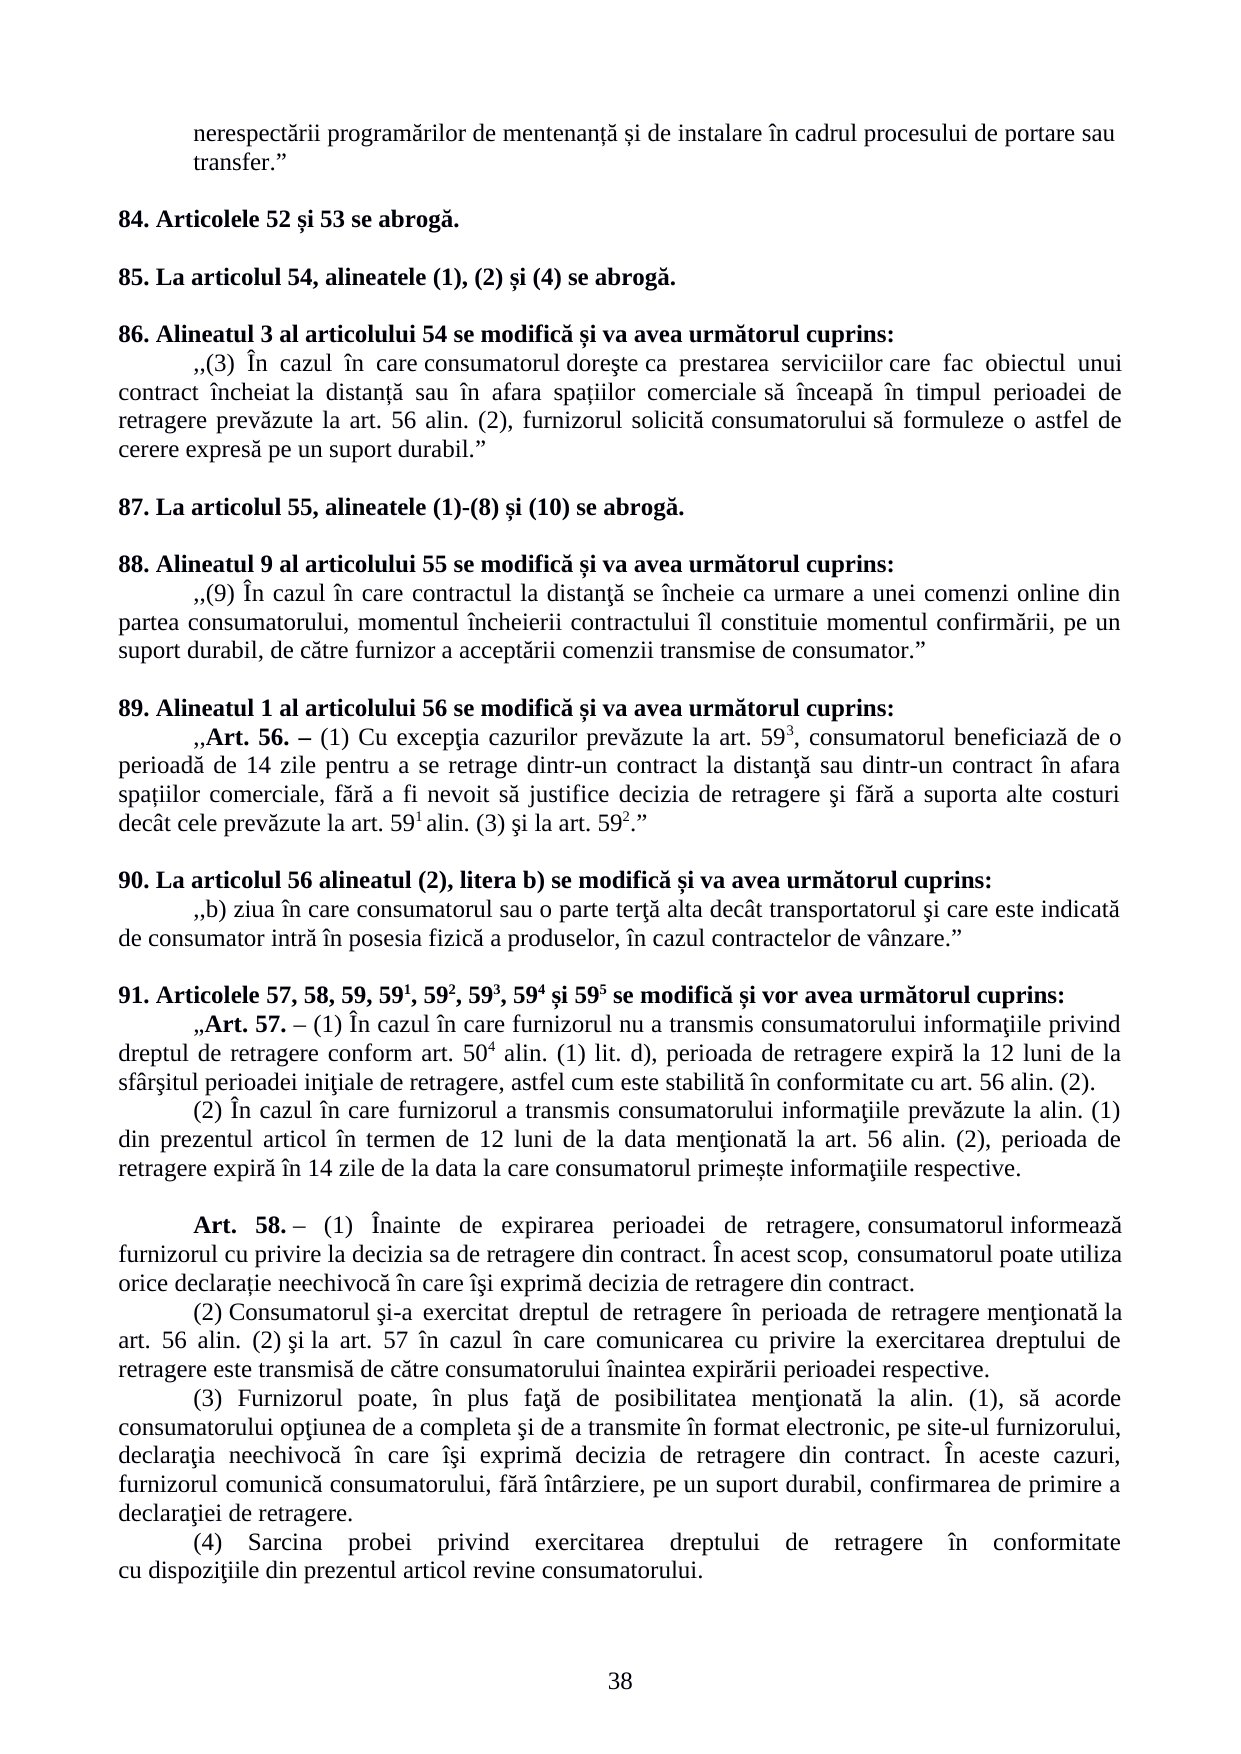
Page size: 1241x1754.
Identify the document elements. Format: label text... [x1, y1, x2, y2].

text 86. Alineatul 3 al articolului 54 se modifică și va avea următorul cuprins: [118, 319, 1122, 348]
text (2) Consumatorul şi-a exercitat dreptul de retragere în perioada de retragere menţionată la art. 56 alin. (2) şi la art. 57 în cazul în care comunicarea cu privire la exercitarea dreptului de retragere este transmisă de către consumatorului înaintea expirării perioadei respective. [118, 1297, 1122, 1383]
text 90. La articolul 56 alineatul (2), litera b) se modifică și va avea următorul cuprins: [118, 866, 1122, 894]
text (2) În cazul în care furnizorul a transmis consumatorului informaţiile prevăzute la alin. (1) din prezentul articol în termen de 12 luni de la data menţionată la art. 56 alin. (2), perioada de retragere expiră în 14 zile de la data la care consumatorul primește informaţiile respective. [118, 1096, 1122, 1182]
text (4) Sarcina probei privind exercitarea dreptului de retragere în conformitate cu dispoziţiile din prezentul articol revine consumatorului. [118, 1527, 1122, 1584]
text „Art. 57. – (1) În cazul în care furnizorul nu a transmis consumatorului informaţiile privind dreptul de retragere conform art. 504 alin. (1) lit. d), perioada de retragere expiră la 12 luni de la sfârşitul perioadei iniţiale de retragere, astfel cum este stabilită în conformitate cu art. 56 alin. (2). [118, 1009, 1122, 1096]
text ,,(3) În cazul în care consumatorul doreşte ca prestarea serviciilor care fac obiectul unui contract încheiat la distanță sau în afara spațiilor comerciale să înceapă în timpul perioadei de retragere prevăzute la art. 56 alin. (2), furnizorul solicită consumatorului să formuleze o astfel de cerere expresă pe un suport durabil.” [118, 348, 1122, 463]
text 87. La articolul 55, alineatele (1)-(8) și (10) se abrogă. [118, 492, 1122, 521]
text ,,b) ziua în care consumatorul sau o parte terţă alta decât transportatorul şi care este indicată de consumator intră în posesia fizică a produselor, în cazul contractelor de vânzare.” [118, 894, 1122, 952]
text nerespectării programărilor de mentenanță și de instalare în cadrul procesului de portare sau transfer.” [165, 118, 1116, 176]
text (3) Furnizorul poate, în plus faţă de posibilitatea menţionată la alin. (1), să acorde consumatorului opţiunea de a completa şi de a transmite în format electronic, pe site-ul furnizorului, declaraţia neechivocă în care îşi exprimă decizia de retragere din contract. În aceste cazuri, furnizorul comunică consumatorului, fără întârziere, pe un suport durabil, confirmarea de primire a declaraţiei de retragere. [118, 1383, 1122, 1527]
text 85. La articolul 54, alineatele (1), (2) și (4) se abrogă. [118, 262, 1122, 291]
text 91. Articolele 57, 58, 59, 591, 592, 593, 594 și 595 se modifică și vor avea următorul cuprins: [118, 981, 1122, 1009]
text 89. Alineatul 1 al articolului 56 se modifică și va avea următorul cuprins: [118, 693, 1122, 722]
text 84. Articolele 52 și 53 se abrogă. [118, 204, 1122, 233]
text ,,Art. 56. – (1) Cu excepţia cazurilor prevăzute la art. 593, consumatorul beneficiază de o perioadă de 14 zile pentru a se retrage dintr-un contract la distanţă sau dintr-un contract în afara spațiilor comerciale, fără a fi nevoit să justifice decizia de retragere şi fără a suporta alte costuri decât cele prevăzute la art. 591 alin. (3) şi la art. 592.” [118, 722, 1122, 837]
text Art. 58. – (1) Înainte de expirarea perioadei de retragere, consumatorul informează furnizorul cu privire la decizia sa de retragere din contract. În acest scop, consumatorul poate utiliza orice declarație neechivocă în care îşi exprimă decizia de retragere din contract. [118, 1211, 1122, 1297]
text 88. Alineatul 9 al articolului 55 se modifică și va avea următorul cuprins: [118, 549, 1122, 578]
text ,,(9) În cazul în care contractul la distanţă se încheie ca urmare a unei comenzi online din partea consumatorului, momentul încheierii contractului îl constituie momentul confirmării, pe un suport durabil, de către furnizor a acceptării comenzii transmise de consumator.” [118, 578, 1122, 664]
